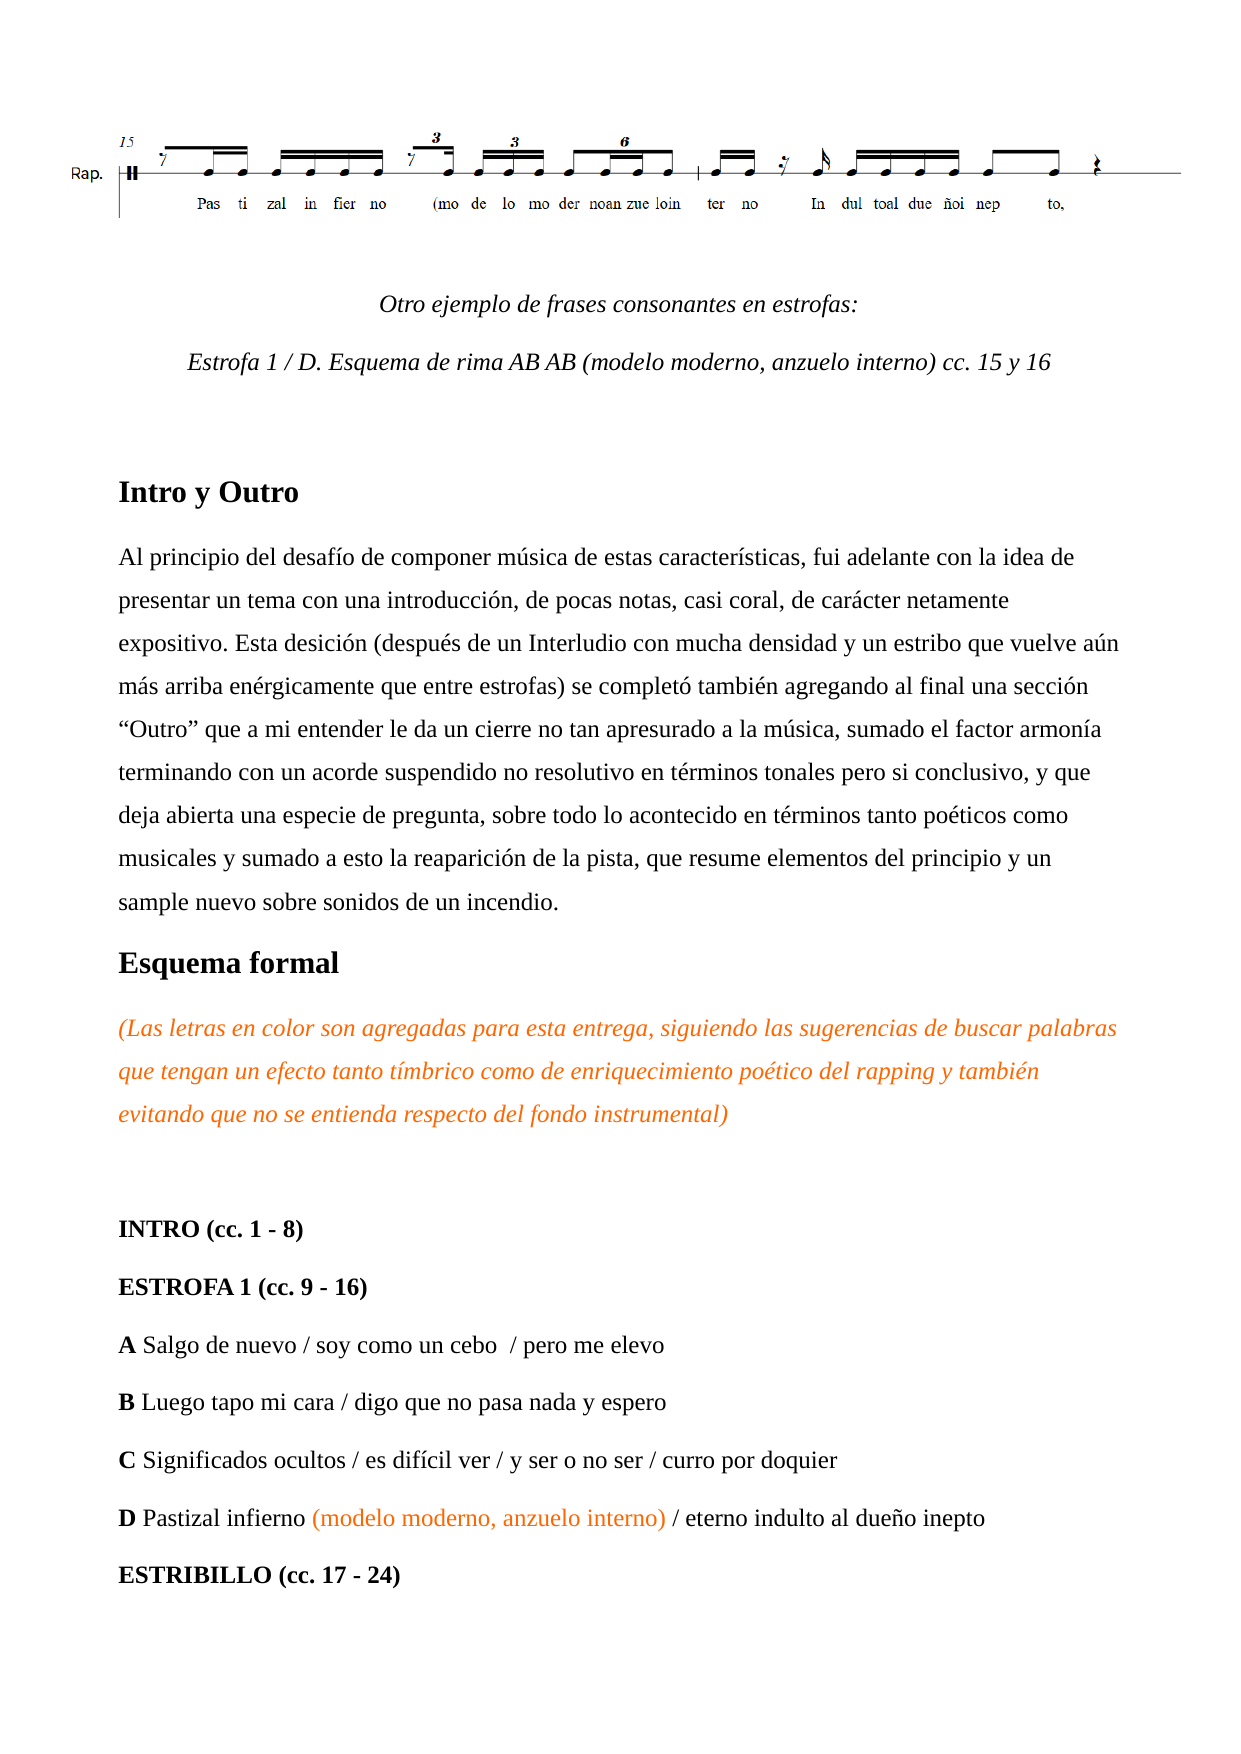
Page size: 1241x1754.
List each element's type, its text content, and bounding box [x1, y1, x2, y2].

text A Salgo de nuevo / soy como un cebo / pero me elevo [118, 1330, 1122, 1358]
text Otro ejemplo de frases consonantes en estrofas: [118, 289, 1122, 318]
text Intro y Outro [118, 473, 1122, 509]
text Estrofa 1 / D. Esquema de rima AB AB (modelo moderno, anzuelo interno) cc. 15 y 16 [118, 347, 1122, 376]
text INTRO (cc. 1 - 8) [118, 1214, 1122, 1243]
text D Pastizal infierno (modelo moderno, anzuelo interno) / eterno indulto al dueño inepto [118, 1503, 1122, 1532]
text B Luego tapo mi cara / digo que no pasa nada y espero [118, 1387, 1122, 1416]
text (Las letras en color son agregadas para esta entrega, siguiendo las sugerencias de buscar palabras que tengan un efecto tanto tímbrico como de enriquecimiento poético del rapping y también evitando que no se entienda respecto del fondo instrumental) [118, 1013, 1122, 1128]
text ESTROFA 1 (cc. 9 - 16) [118, 1272, 1122, 1301]
text Esquema formal [118, 944, 1122, 980]
text C Significados ocultos / es difícil ver / y ser o no ser / curro por doquier [118, 1445, 1122, 1474]
text ESTRIBILLO (cc. 17 - 24) [118, 1561, 1122, 1589]
text Al principio del desafío de componer música de estas características, fui adelante con la idea de presentar un tema con una introducción, de pocas notas, casi coral, de carácter netamente expositivo. Esta desición (después de un Interludio con mucha densidad y un estribo que vuelve aún más arriba enérgicamente que entre estrofas) se completó también agregando al final una sección “Outro” que a mi entender le da un cierre no tan apresurado a la música, sumado el factor armonía terminando con un acorde suspendido no resolutivo en términos tonales pero si conclusivo, y que deja abierta una especie de pregunta, sobre todo lo acontecido en términos tanto poéticos como musicales y sumado a esto la reaparición de la pista, que resume elementos del principio y un sample nuevo sobre sonidos de un incendio. [118, 542, 1122, 915]
picture [59, 118, 1182, 218]
